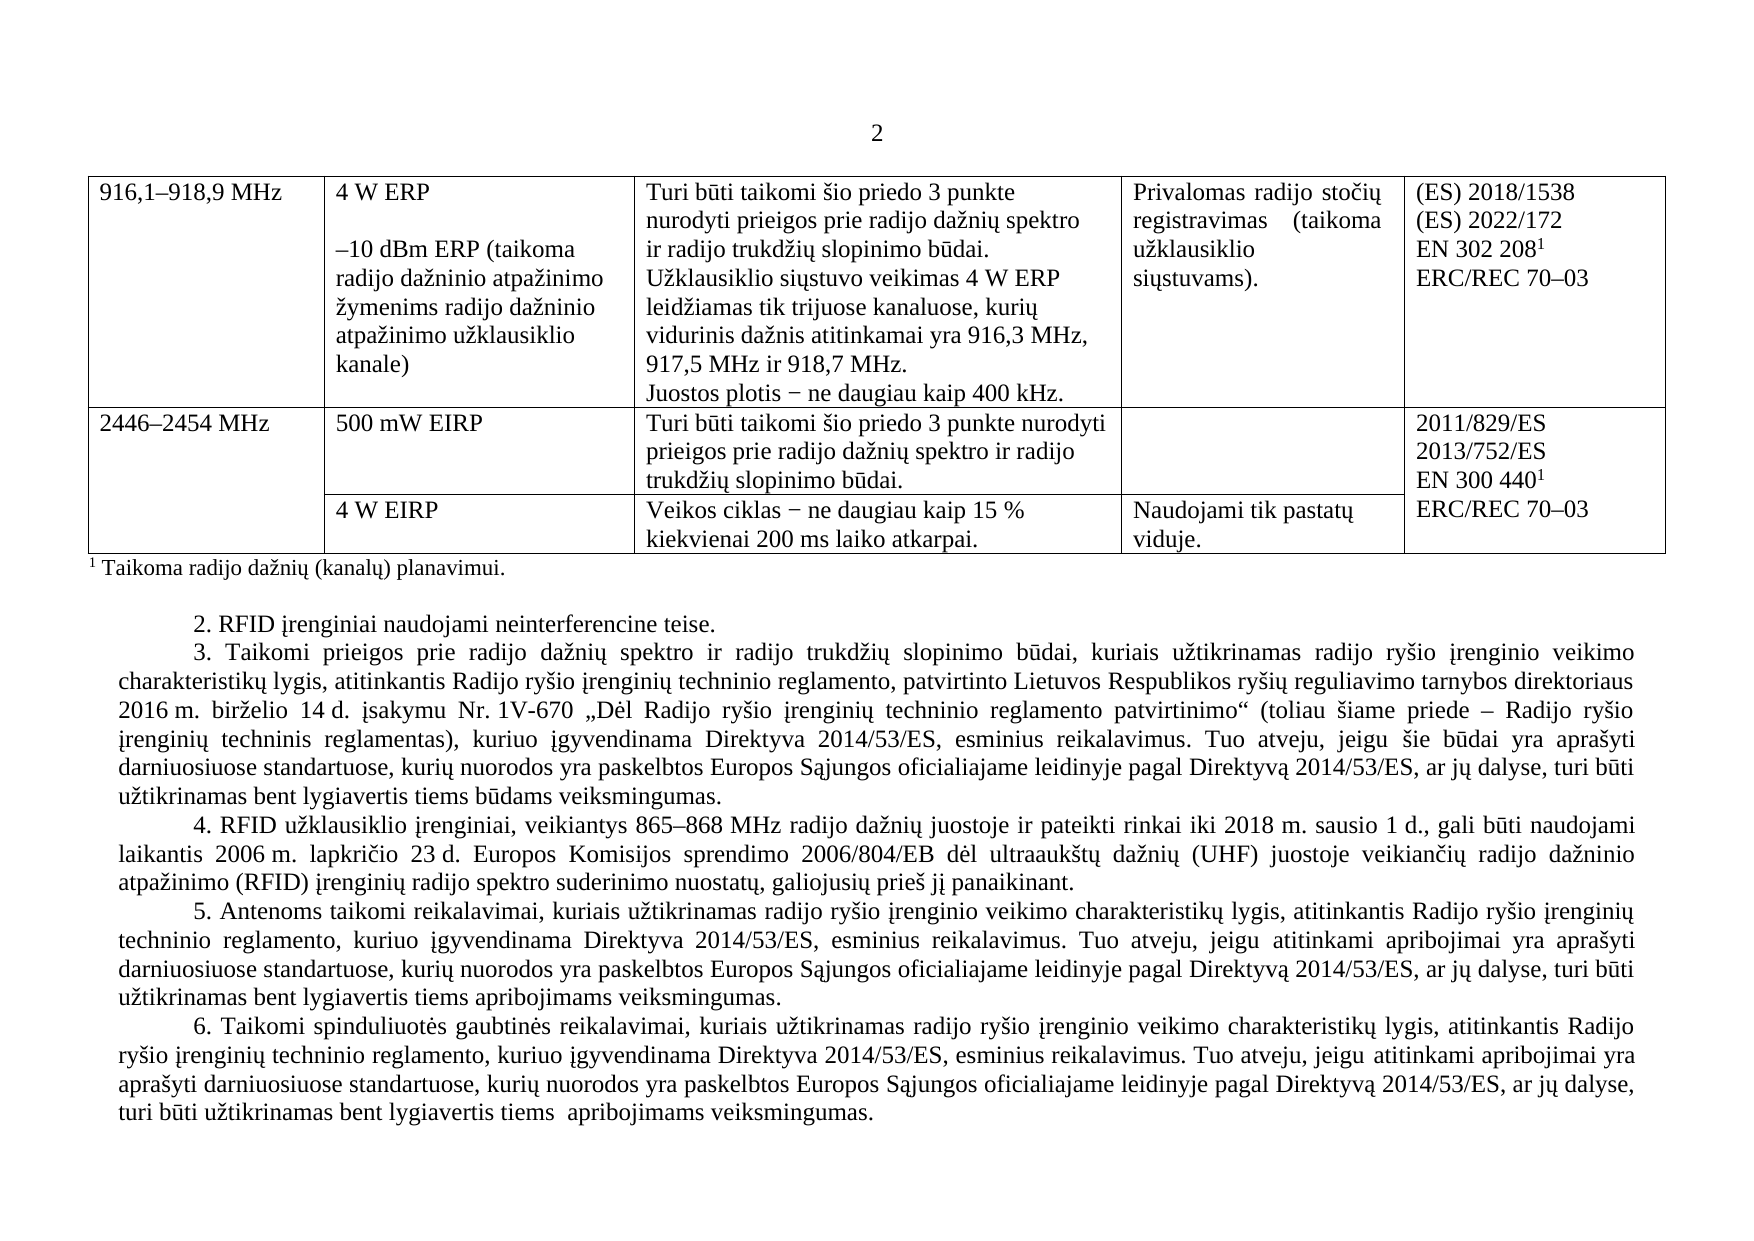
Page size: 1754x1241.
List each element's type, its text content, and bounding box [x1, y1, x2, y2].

table_cell Naudojami tik pastatų viduje. [1122, 495, 1404, 552]
table_cell (ES) 2018/1538 (ES) 2022/172 EN 302 2081 ERC/REC 70–03 [1405, 177, 1665, 407]
table_cell 4 W EIRP [325, 495, 634, 552]
text 5. Antenoms taikomi reikalavimai, kuriais užtikrinamas radijo ryšio įrenginio veikimo charakteristikų lygis, atitinkantis Radijo ryšio įrenginių techninio reglamento, kuriuo įgyvendinama Direktyva 2014/53/ES, esminius reikalavimus. Tuo atveju, jeigu atitinkami apribojimai yra aprašyti darniuosiuose standartuose, kurių nuorodos yra paskelbtos Europos Sąjungos oficialiajame leidinyje pagal Direktyvą 2014/53/ES, ar jų dalyse, turi būti užtikrinamas bent lygiavertis tiems apribojimams veiksmingumas. [118, 896, 1636, 1011]
table_cell Turi būti taikomi šio priedo 3 punkte nurodyti prieigos prie radijo dažnių spektro ir radijo trukdžių slopinimo būdai. [635, 408, 1121, 494]
text 2. RFID įrenginiai naudojami neinterferencine teise. [118, 609, 1636, 637]
table_cell 2446–2454 MHz [89, 408, 324, 552]
table_cell 4 W ERP –10 dBm ERP (taikoma radijo dažninio atpažinimo žymenims radijo dažninio atpažinimo užklausiklio kanale) [325, 177, 634, 407]
text 4. RFID užklausiklio įrenginiai, veikiantys 865–868 MHz radijo dažnių juostoje ir pateikti rinkai iki 2018 m. sausio 1 d., gali būti naudojami laikantis 2006 m. lapkričio 23 d. Europos Komisijos sprendimo 2006/804/EB dėl ultraaukštų dažnių (UHF) juostoje veikiančių radijo dažninio atpažinimo (RFID) įrenginių radijo spektro suderinimo nuostatų, galiojusių prieš jį panaikinant. [118, 810, 1636, 896]
table_cell [1122, 408, 1404, 494]
table_cell 916,1–918,9 MHz [89, 177, 324, 407]
text 6. Taikomi spinduliuotės gaubtinės reikalavimai, kuriais užtikrinamas radijo ryšio įrenginio veikimo charakteristikų lygis, atitinkantis Radijo ryšio įrenginių techninio reglamento, kuriuo įgyvendinama Direktyva 2014/53/ES, esminius reikalavimus. Tuo atveju, jeigu atitinkami apribojimai yra aprašyti darniuosiuose standartuose, kurių nuorodos yra paskelbtos Europos Sąjungos oficialiajame leidinyje pagal Direktyvą 2014/53/ES, ar jų dalyse, turi būti užtikrinamas bent lygiavertis tiems apribojimams veiksmingumas. [118, 1011, 1636, 1126]
table_cell 500 mW EIRP [325, 408, 634, 494]
text 3. Taikomi prieigos prie radijo dažnių spektro ir radijo trukdžių slopinimo būdai, kuriais užtikrinamas radijo ryšio įrenginio veikimo charakteristikų lygis, atitinkantis Radijo ryšio įrenginių techninio reglamento, patvirtinto Lietuvos Respublikos ryšių reguliavimo tarnybos direktoriaus 2016 m. birželio 14 d. įsakymu Nr. 1V-670 „Dėl Radijo ryšio įrenginių techninio reglamento patvirtinimo“ (toliau šiame priede – Radijo ryšio įrenginių techninis reglamentas), kuriuo įgyvendinama Direktyva 2014/53/ES, esminius reikalavimus. Tuo atveju, jeigu šie būdai yra aprašyti darniuosiuose standartuose, kurių nuorodos yra paskelbtos Europos Sąjungos oficialiajame leidinyje pagal Direktyvą 2014/53/ES, ar jų dalyse, turi būti užtikrinamas bent lygiavertis tiems būdams veiksmingumas. [118, 637, 1636, 810]
table_cell Privalomas radijo stočių registravimas (taikoma užklausiklio siųstuvams). [1122, 177, 1404, 407]
table_cell Turi būti taikomi šio priedo 3 punkte nurodyti prieigos prie radijo dažnių spektro ir radijo trukdžių slopinimo būdai. Užklausiklio siųstuvo veikimas 4 W ERP leidžiamas tik trijuose kanaluose, kurių vidurinis dažnis atitinkamai yra 916,3 MHz, 917,5 MHz ir 918,7 MHz. Juostos plotis − ne daugiau kaip 400 kHz. [635, 177, 1121, 407]
text 1 Taikoma radijo dažnių (kanalų) planavimui. [88, 554, 1636, 580]
table_cell 2011/829/ES 2013/752/ES EN 300 4401 ERC/REC 70–03 [1405, 408, 1665, 552]
table_cell Veikos ciklas − ne daugiau kaip 15 % kiekvienai 200 ms laiko atkarpai. [635, 495, 1121, 552]
